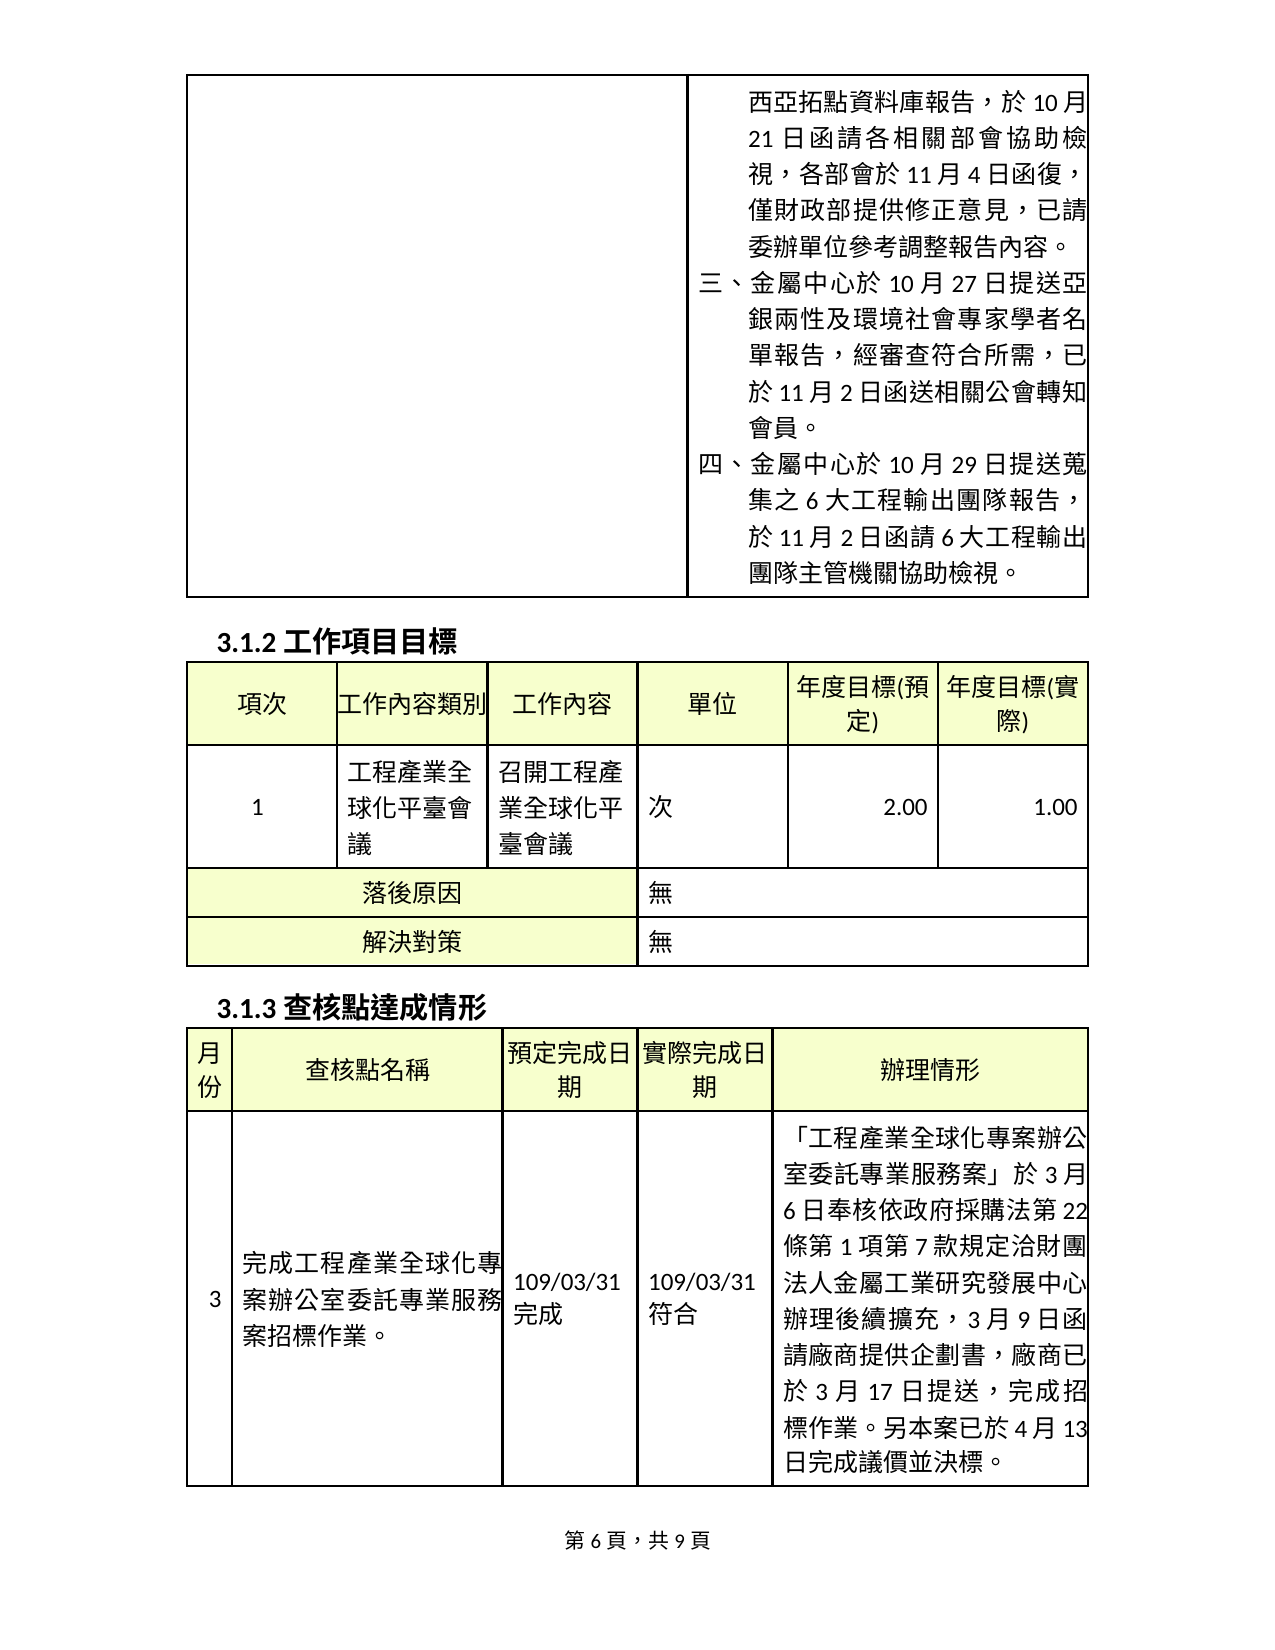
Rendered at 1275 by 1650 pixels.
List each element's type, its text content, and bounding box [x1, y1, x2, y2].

table_cell 1 [188, 746, 336, 867]
table_header 月份 [188, 1029, 231, 1110]
table_header 工作內容類別 [338, 663, 486, 744]
table_cell 1.00 [939, 746, 1087, 867]
table_cell 無 [639, 918, 1087, 964]
table_cell 西亞拓點資料庫報告，於10月21日函請各相關部會協助檢視，各部會於11月4日函復，僅財政部提供修正意見，已請委辦單位參考調整報告內容。 三、金屬中心於10月27日提送亞銀兩性及環境社會專家學者名單報告，經審查符合所需，已於11月2日函送相關公會轉知會員。 四、金屬中心於10月29日提送蒐集之6大工程輸出團隊報告，於11月2日函請6大工程輸出團隊主管機關協助檢視。 [689, 76, 1087, 596]
table_cell 3 [188, 1112, 231, 1485]
table_cell 「工程產業全球化專案辦公室委託專業服務案」於3月6日奉核依政府採購法第22條第1項第7款規定洽財團法人金屬工業研究發展中心辦理後續擴充，3月9日函請廠商提供企劃書，廠商已於3月17日提送，完成招標作業。另本案已於4月13日完成議價並決標。 [774, 1112, 1087, 1485]
table_cell 工程產業全球化平臺會議 [338, 746, 486, 867]
text 3.1.3 查核點達成情形 [187, 987, 1088, 1027]
table_header 查核點名稱 [233, 1029, 501, 1110]
table_cell [188, 76, 686, 596]
table_cell 109/03/31完成 [504, 1112, 636, 1485]
table_cell 無 [639, 869, 1087, 916]
table_header 實際完成日期 [639, 1029, 771, 1110]
table_header 年度目標(實際) [939, 663, 1087, 744]
table_cell 落後原因 [188, 869, 636, 916]
table_cell 次 [639, 746, 787, 867]
table_header 預定完成日期 [504, 1029, 636, 1110]
table_cell 召開工程產業全球化平臺會議 [489, 746, 636, 867]
table_cell 完成工程產業全球化專案辦公室委託專業服務案招標作業。 [233, 1112, 501, 1485]
text 3.1.2 工作項目目標 [187, 619, 1088, 661]
table_cell 109/03/31符合 [639, 1112, 771, 1485]
table_header 項次 [188, 663, 336, 744]
table_header 單位 [639, 663, 787, 744]
table_cell 解決對策 [188, 918, 636, 964]
table_header 工作內容 [489, 663, 636, 744]
table_cell 2.00 [789, 746, 937, 867]
table_header 辦理情形 [774, 1029, 1087, 1110]
table_header 年度目標(預定) [789, 663, 937, 744]
